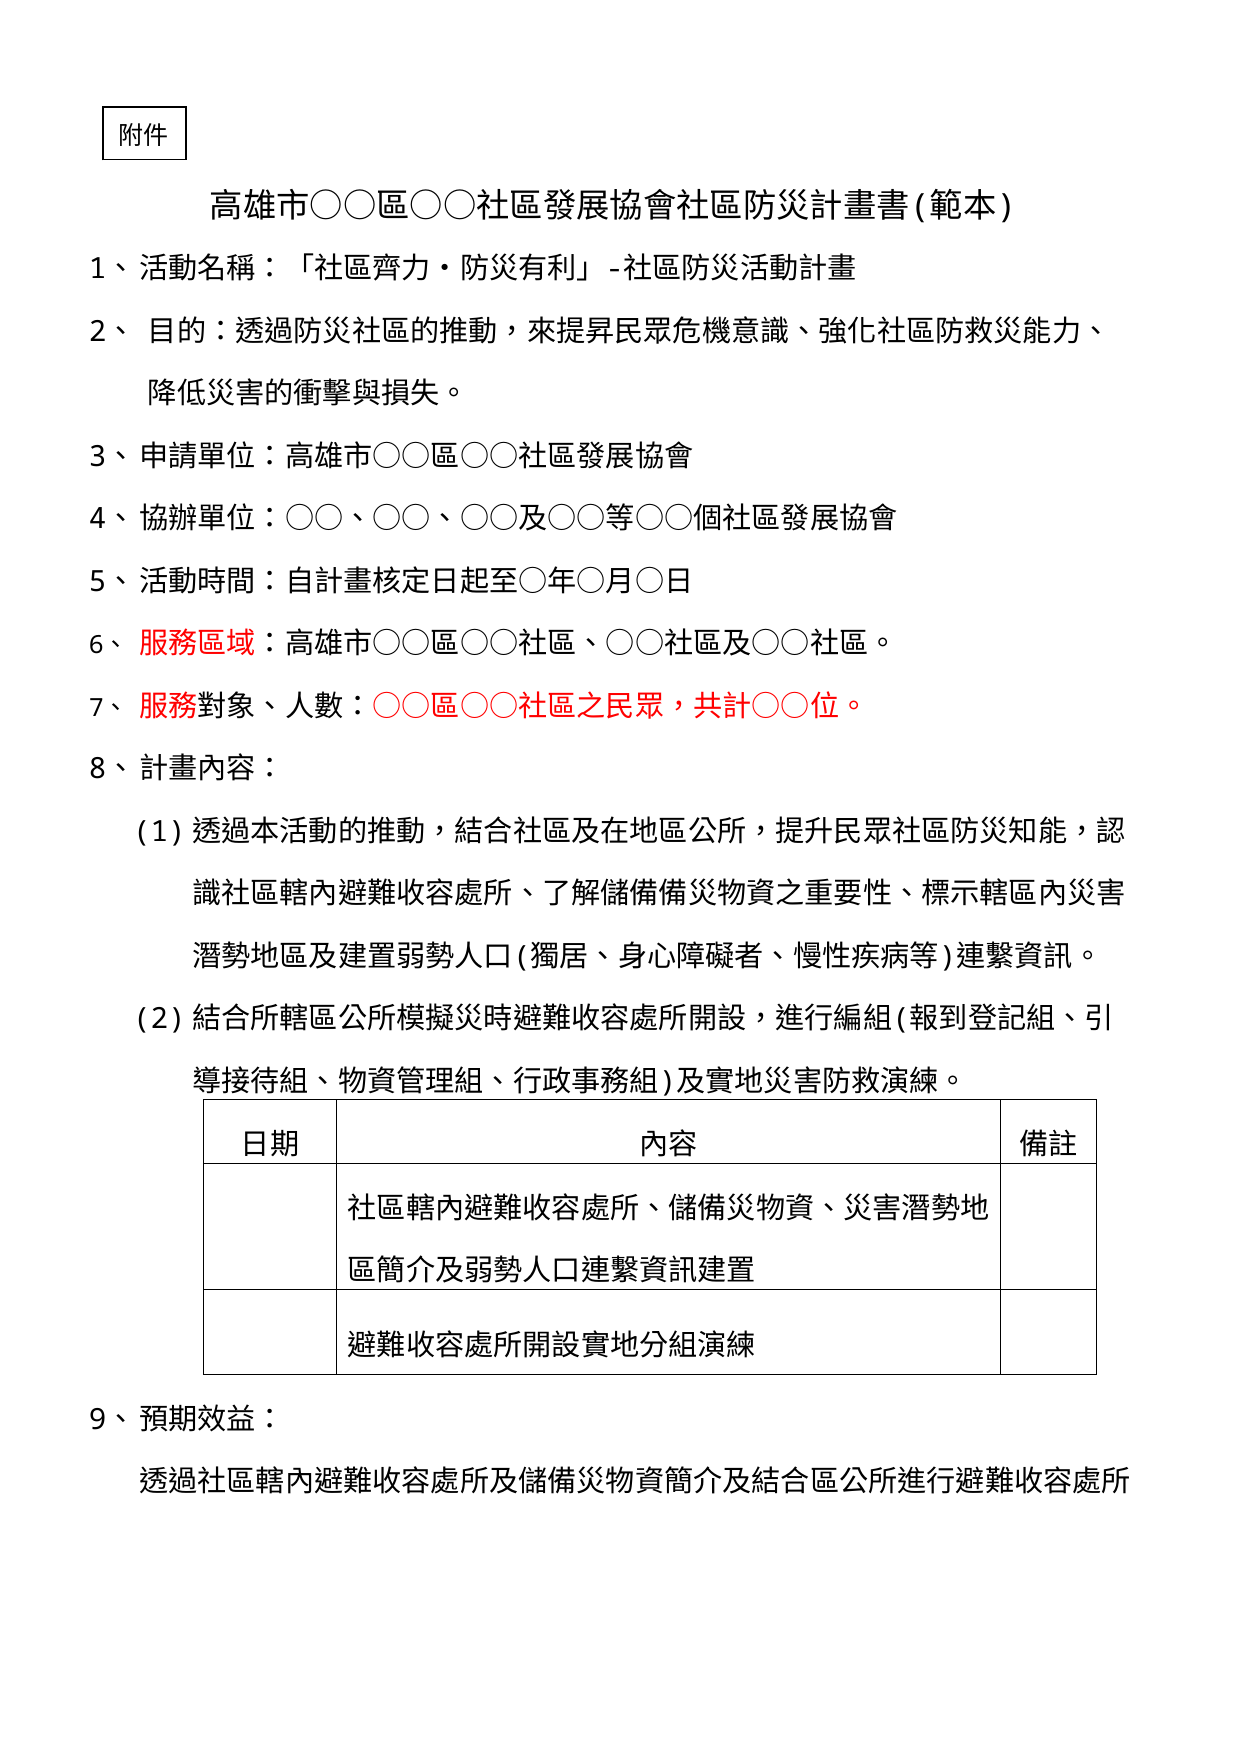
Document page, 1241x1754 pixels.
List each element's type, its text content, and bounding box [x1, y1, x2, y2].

list 活動名稱：「社區齊力‧防災有利」-社區防災活動計畫 [89, 224, 1137, 287]
list 透過本活動的推動，結合社區及在地區公所，提升民眾社區防災知能，認識社區轄內避難收容處所、了解儲備備災物資之重要性、標示轄區內災害潛勢地區及建置弱勢人口(獨居、身心障礙者、慢性疾病等)連繫資訊。 [133, 787, 1137, 974]
table_header 備註 [1001, 1100, 1096, 1163]
list 計畫內容： [89, 724, 1137, 787]
table_header 內容 [337, 1100, 1000, 1163]
list 預期效益： [89, 1375, 1137, 1437]
table_cell 避難收容處所開設實地分組演練 [337, 1290, 1000, 1374]
table_header 日期 [204, 1100, 336, 1163]
list 申請單位：高雄市○○區○○社區發展協會 [89, 412, 1137, 474]
table_cell [1001, 1164, 1096, 1289]
list 服務區域：高雄市○○區○○社區、○○社區及○○社區。 [89, 599, 1137, 662]
table_cell [1001, 1290, 1096, 1374]
list 結合所轄區公所模擬災時避難收容處所開設，進行編組(報到登記組、引導接待組、物資管理組、行政事務組)及實地災害防救演練。 [133, 974, 1137, 1099]
table_cell 社區轄內避難收容處所、儲備災物資、災害潛勢地區簡介及弱勢人口連繫資訊建置 [337, 1164, 1000, 1289]
list 協辦單位：○○、○○、○○及○○等○○個社區發展協會 [89, 474, 1137, 537]
text 附件 [119, 115, 170, 151]
list 目的：透過防災社區的推動，來提昇民眾危機意識、強化社區防救災能力、降低災害的衝擊與損失。 [89, 287, 1137, 412]
table_cell [204, 1290, 336, 1374]
table_cell [204, 1164, 336, 1289]
text 高雄市○○區○○社區發展協會社區防災計畫書(範本) [89, 162, 1137, 224]
text 透過社區轄內避難收容處所及儲備災物資簡介及結合區公所進行避難收容處所 [139, 1437, 1137, 1500]
list 活動時間：自計畫核定日起至○年○月○日 [89, 537, 1137, 599]
list 服務對象、人數：○○區○○社區之民眾，共計○○位。 [89, 662, 1137, 724]
